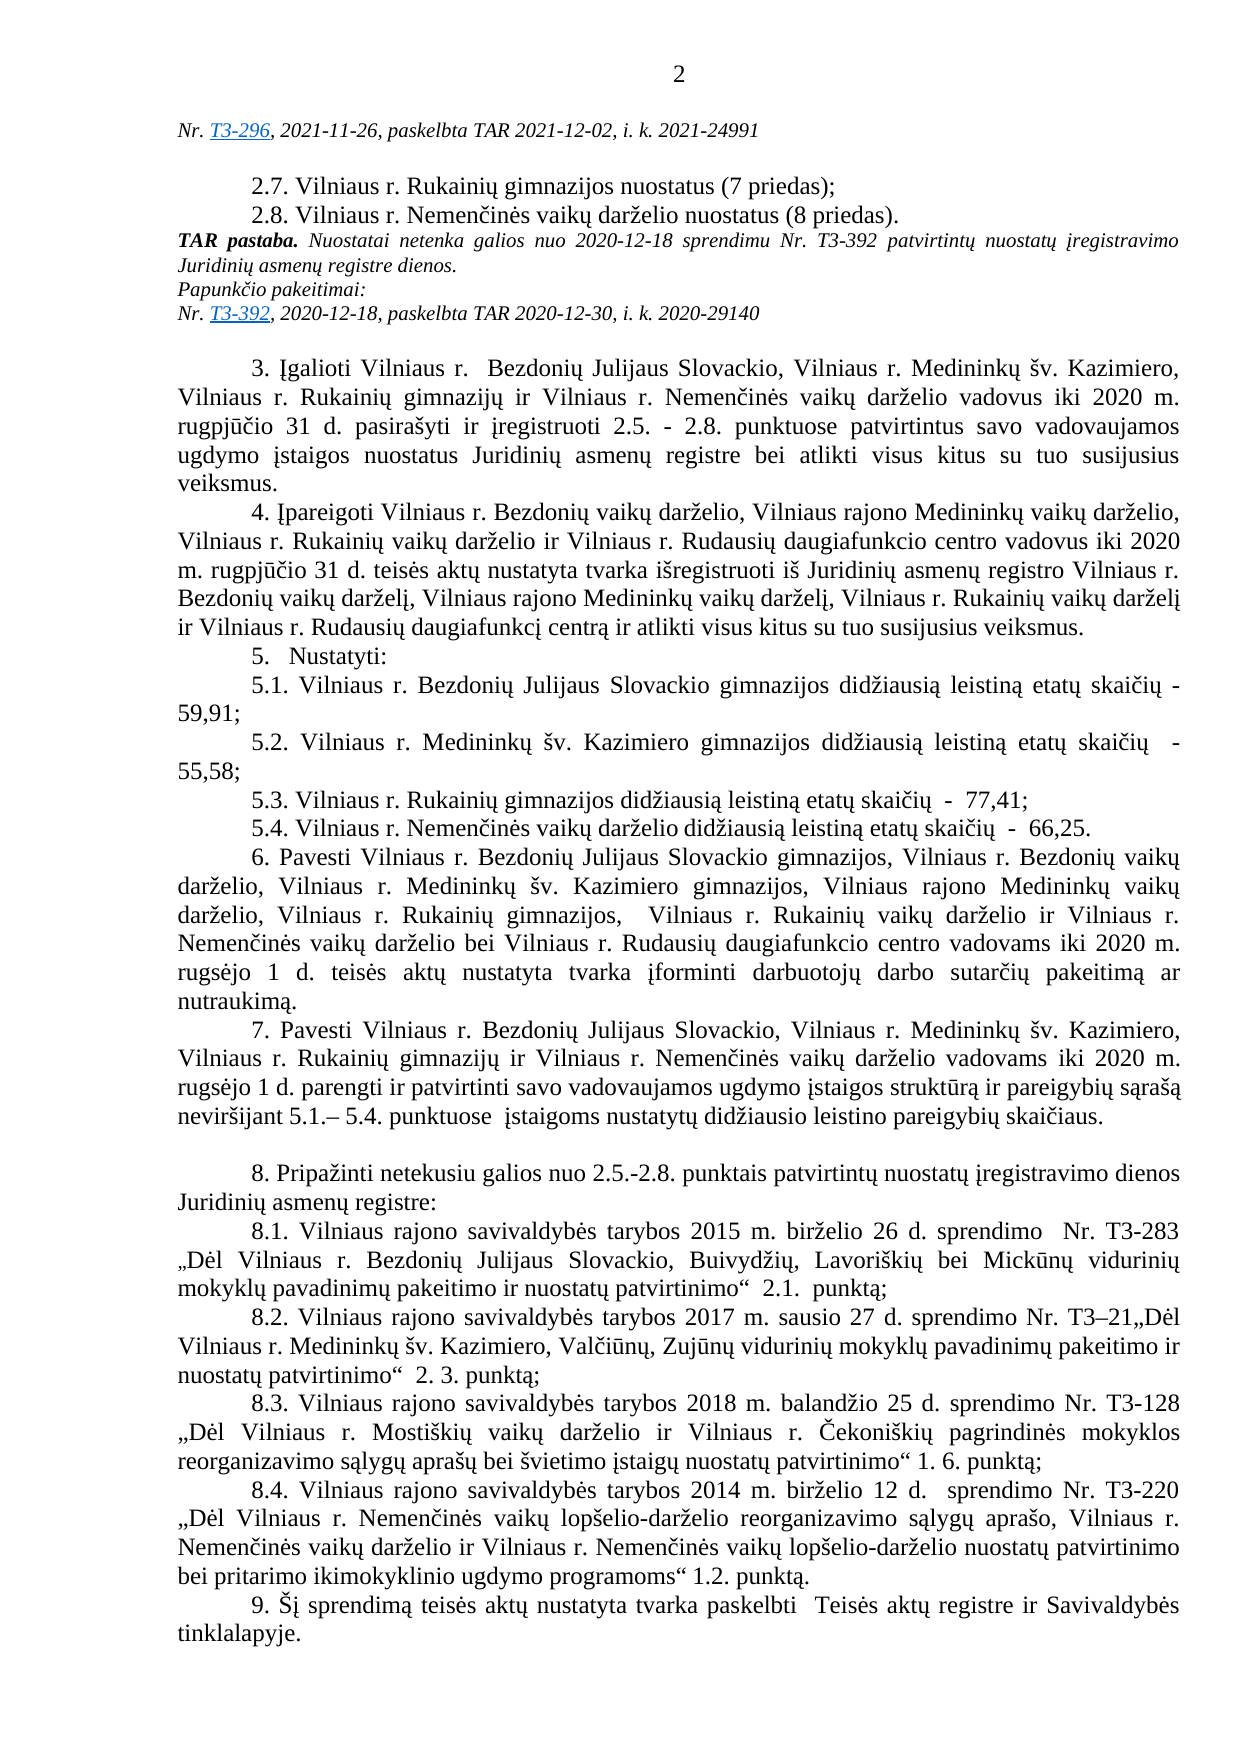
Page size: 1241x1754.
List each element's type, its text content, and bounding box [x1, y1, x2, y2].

text 9. Šį sprendimą teisės aktų nustatyta tvarka paskelbti Teisės aktų registre ir Savivaldybės tinklalapyje. [177, 1590, 1181, 1647]
text Papunkčio pakeitimai: [177, 277, 1181, 301]
text 7. Pavesti Vilniaus r. Bezdonių Julijaus Slovackio, Vilniaus r. Medininkų šv. Kazimiero, Vilniaus r. Rukainių gimnazijų ir Vilniaus r. Nemenčinės vaikų darželio vadovams iki 2020 m. rugsėjo 1 d. parengti ir patvirtinti savo vadovaujamos ugdymo įstaigos struktūrą ir pareigybių sąrašą neviršijant 5.1.– 5.4. punktuose įstaigoms nustatytų didžiausio leistino pareigybių skaičiaus. [177, 1015, 1181, 1130]
text Nr. T3-296, 2021-11-26, paskelbta TAR 2021-12-02, i. k. 2021-24991 [177, 118, 1181, 142]
text 8.1. Vilniaus rajono savivaldybės tarybos 2015 m. birželio 26 d. sprendimo Nr. T3-283 „Dėl Vilniaus r. Bezdonių Julijaus Slovackio, Buivydžių, Lavoriškių bei Mickūnų vidurinių mokyklų pavadinimų pakeitimo ir nuostatų patvirtinimo“ 2.1. punktą; [177, 1216, 1181, 1302]
text 5.2. Vilniaus r. Medininkų šv. Kazimiero gimnazijos didžiausią leistiną etatų skaičių - 55,58; [177, 727, 1181, 785]
text 8.3. Vilniaus rajono savivaldybės tarybos 2018 m. balandžio 25 d. sprendimo Nr. T3-128 „Dėl Vilniaus r. Mostiškių vaikų darželio ir Vilniaus r. Čekoniškių pagrindinės mokyklos reorganizavimo sąlygų aprašų bei švietimo įstaigų nuostatų patvirtinimo“ 1. 6. punktą; [177, 1388, 1181, 1475]
text 3. Įgalioti Vilniaus r. Bezdonių Julijaus Slovackio, Vilniaus r. Medininkų šv. Kazimiero, Vilniaus r. Rukainių gimnazijų ir Vilniaus r. Nemenčinės vaikų darželio vadovus iki 2020 m. rugpjūčio 31 d. pasirašyti ir įregistruoti 2.5. - 2.8. punktuose patvirtintus savo vadovaujamos ugdymo įstaigos nuostatus Juridinių asmenų registre bei atlikti visus kitus su tuo susijusius veiksmus. [177, 353, 1181, 497]
text 8. Pripažinti netekusiu galios nuo 2.5.-2.8. punktais patvirtintų nuostatų įregistravimo dienos Juridinių asmenų registre: [177, 1158, 1181, 1216]
text 8.2. Vilniaus rajono savivaldybės tarybos 2017 m. sausio 27 d. sprendimo Nr. T3–21„Dėl Vilniaus r. Medininkų šv. Kazimiero, Valčiūnų, Zujūnų vidurinių mokyklų pavadinimų pakeitimo ir nuostatų patvirtinimo“ 2. 3. punktą; [177, 1302, 1181, 1388]
text TAR pastaba. Nuostatai netenka galios nuo 2020-12-18 sprendimu Nr. T3-392 patvirtintų nuostatų įregistravimo Juridinių asmenų registre dienos. [177, 228, 1181, 277]
text 6. Pavesti Vilniaus r. Bezdonių Julijaus Slovackio gimnazijos, Vilniaus r. Bezdonių vaikų darželio, Vilniaus r. Medininkų šv. Kazimiero gimnazijos, Vilniaus rajono Medininkų vaikų darželio, Vilniaus r. Rukainių gimnazijos, Vilniaus r. Rukainių vaikų darželio ir Vilniaus r. Nemenčinės vaikų darželio bei Vilniaus r. Rudausių daugiafunkcio centro vadovams iki 2020 m. rugsėjo 1 d. teisės aktų nustatyta tvarka įforminti darbuotojų darbo sutarčių pakeitimą ar nutraukimą. [177, 842, 1181, 1015]
text 5.4. Vilniaus r. Nemenčinės vaikų darželio didžiausią leistiną etatų skaičių - 66,25. [177, 813, 1181, 842]
text 8.4. Vilniaus rajono savivaldybės tarybos 2014 m. birželio 12 d. sprendimo Nr. T3-220 „Dėl Vilniaus r. Nemenčinės vaikų lopšelio-darželio reorganizavimo sąlygų aprašo, Vilniaus r. Nemenčinės vaikų darželio ir Vilniaus r. Nemenčinės vaikų lopšelio-darželio nuostatų patvirtinimo bei pritarimo ikimokyklinio ugdymo programoms“ 1.2. punktą. [177, 1475, 1181, 1590]
text Nr. T3-392, 2020-12-18, paskelbta TAR 2020-12-30, i. k. 2020-29140 [177, 301, 1181, 325]
text 5.3. Vilniaus r. Rukainių gimnazijos didžiausią leistiną etatų skaičių - 77,41; [177, 785, 1181, 813]
text 5. Nustatyti: [177, 641, 1181, 670]
text 2.8. Vilniaus r. Nemenčinės vaikų darželio nuostatus (8 priedas). [177, 200, 1181, 228]
text 5.1. Vilniaus r. Bezdonių Julijaus Slovackio gimnazijos didžiausią leistiną etatų skaičių - 59,91; [177, 670, 1181, 727]
text 4. Įpareigoti Vilniaus r. Bezdonių vaikų darželio, Vilniaus rajono Medininkų vaikų darželio, Vilniaus r. Rukainių vaikų darželio ir Vilniaus r. Rudausių daugiafunkcio centro vadovus iki 2020 m. rugpjūčio 31 d. teisės aktų nustatyta tvarka išregistruoti iš Juridinių asmenų registro Vilniaus r. Bezdonių vaikų darželį, Vilniaus rajono Medininkų vaikų darželį, Vilniaus r. Rukainių vaikų darželį ir Vilniaus r. Rudausių daugiafunkcį centrą ir atlikti visus kitus su tuo susijusius veiksmus. [177, 497, 1181, 641]
text 2.7. Vilniaus r. Rukainių gimnazijos nuostatus (7 priedas); [177, 171, 1181, 200]
